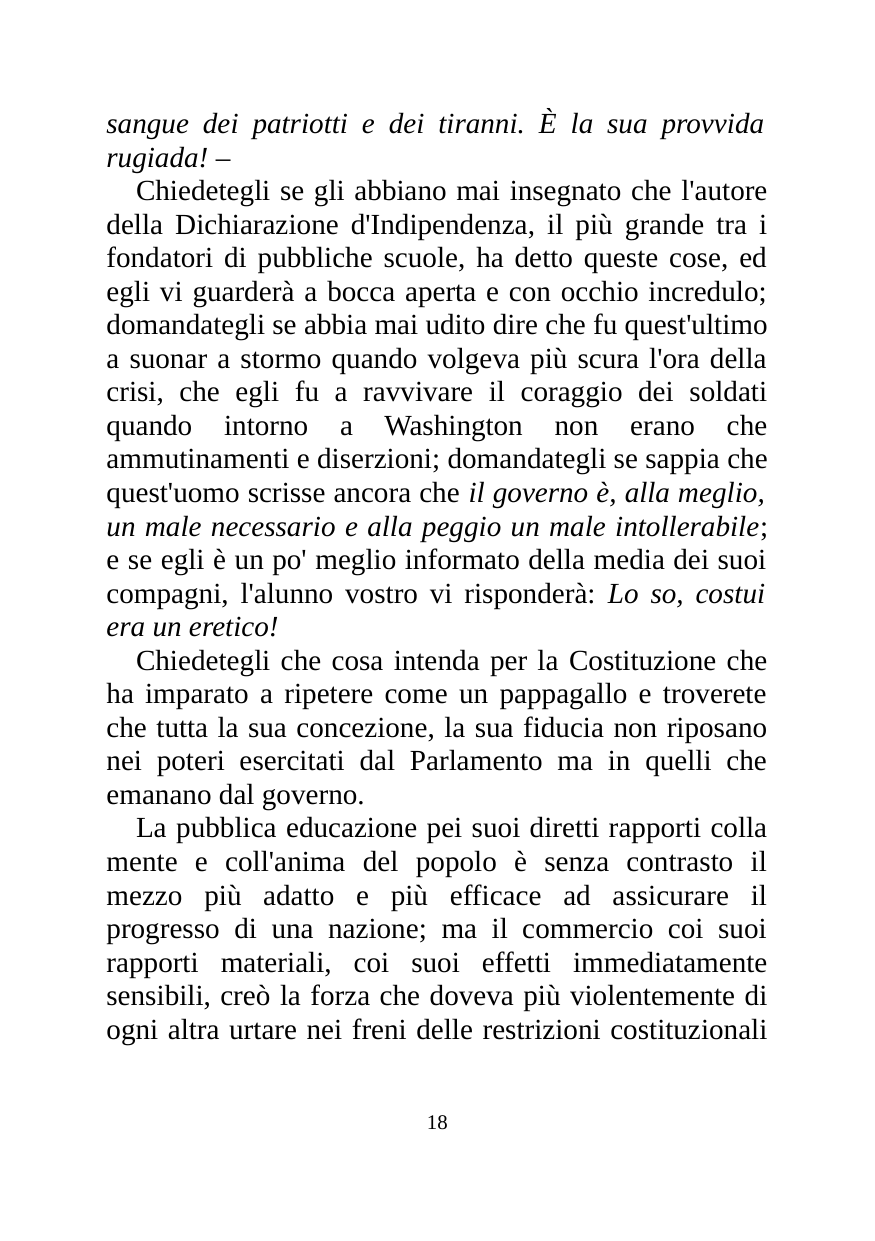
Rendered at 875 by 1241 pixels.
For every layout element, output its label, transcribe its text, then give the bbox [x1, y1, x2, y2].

text La pubblica educazione pei suoi diretti rapporti colla mente e coll'anima del popolo è senza contrasto il mezzo più adatto e più efficace ad assicurare il progresso di una nazione; ma il commercio coi suoi rapporti materiali, coi suoi effetti immediatamente sensibili, creò la forza che doveva più violentemente di ogni altra urtare nei freni delle restrizioni costituzionali [106, 811, 768, 1045]
text Chiedetegli che cosa intenda per la Costituzione che ha imparato a ripetere come un pappagallo e troverete che tutta la sua concezione, la sua fiducia non riposano nei poteri esercitati dal Parlamento ma in quelli che emanano dal governo. [106, 643, 768, 811]
text Chiedetegli se gli abbiano mai insegnato che l'autore della Dichiarazione d'Indipendenza, il più grande tra i fondatori di pubbliche scuole, ha detto queste cose, ed egli vi guarderà a bocca aperta e con occhio incredulo; domandategli se abbia mai udito dire che fu quest'ultimo a suonar a stormo quando volgeva più scura l'ora della crisi, che egli fu a ravvivare il coraggio dei soldati quando intorno a Washington non erano che ammutinamenti e diserzioni; domandategli se sappia che quest'uomo scrisse ancora che il governo è, alla meglio, un male necessario e alla peggio un male intollerabile; e se egli è un po' meglio informato della media dei suoi compagni, l'alunno vostro vi risponderà: Lo so, costui era un eretico! [106, 173, 768, 643]
text sangue dei patriotti e dei tiranni. È la sua provvida rugiada! – [106, 106, 768, 173]
